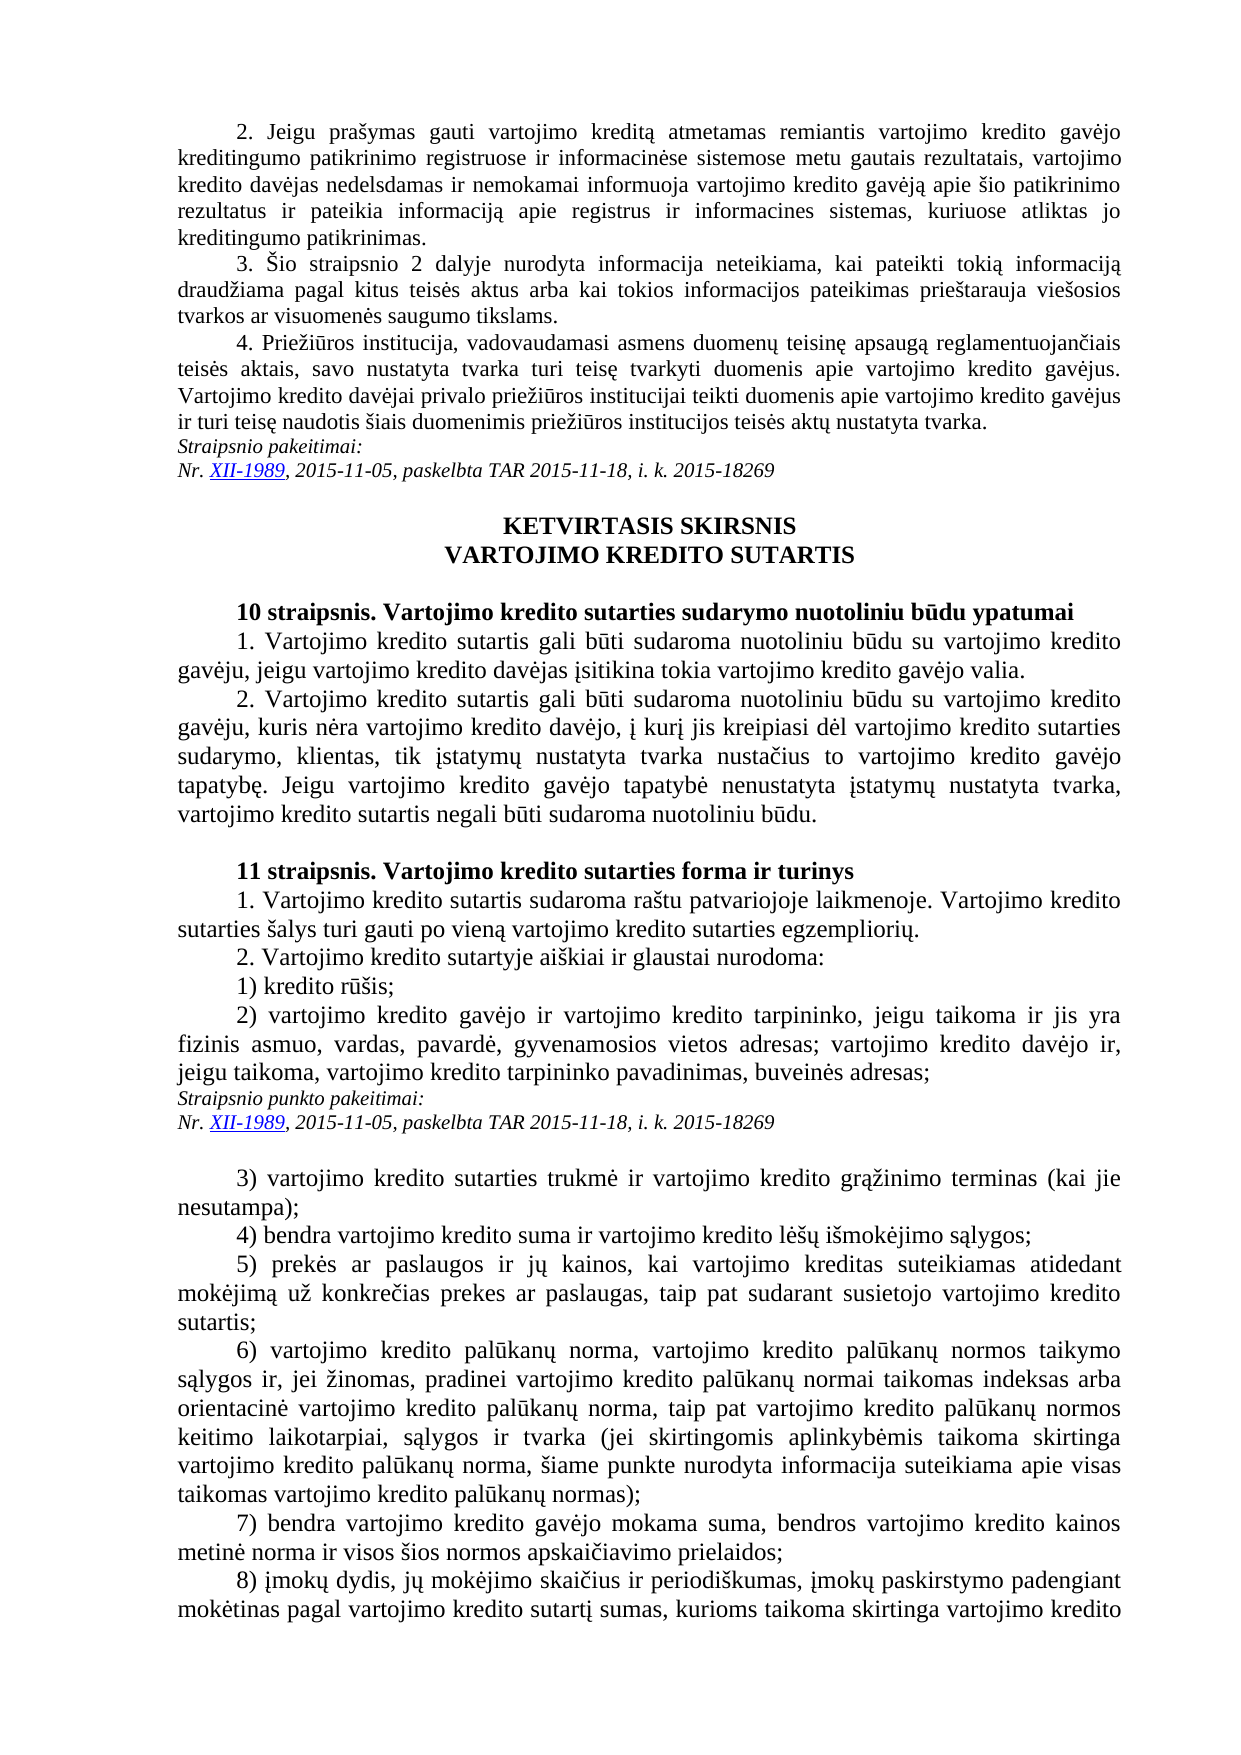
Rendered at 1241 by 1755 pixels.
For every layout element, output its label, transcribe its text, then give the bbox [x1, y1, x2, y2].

text 10 straipsnis. Vartojimo kredito sutarties sudarymo nuotoliniu būdu ypatumai [236, 597, 1122, 626]
text 1. Vartojimo kredito sutartis gali būti sudaroma nuotoliniu būdu su vartojimo kredito gavėju, jeigu vartojimo kredito davėjas įsitikina tokia vartojimo kredito gavėjo valia. [177, 626, 1122, 684]
text 2. Vartojimo kredito sutartis gali būti sudaroma nuotoliniu būdu su vartojimo kredito gavėju, kuris nėra vartojimo kredito davėjo, į kurį jis kreipiasi dėl vartojimo kredito sutarties sudarymo, klientas, tik įstatymų nustatyta tvarka nustačius to vartojimo kredito gavėjo tapatybę. Jeigu vartojimo kredito gavėjo tapatybė nenustatyta įstatymų nustatyta tvarka, vartojimo kredito sutartis negali būti sudaroma nuotoliniu būdu. [177, 684, 1122, 827]
text 5) prekės ar paslaugos ir jų kainos, kai vartojimo kreditas suteikiamas atidedant mokėjimą už konkrečias prekes ar paslaugas, taip pat sudarant susietojo vartojimo kredito sutartis; [177, 1249, 1122, 1336]
text Nr. XII-1989, 2015-11-05, paskelbta TAR 2015-11-18, i. k. 2015-18269 [177, 1110, 1122, 1134]
text 4. Priežiūros institucija, vadovaudamasi asmens duomenų teisinę apsaugą reglamentuojančiais teisės aktais, savo nustatyta tvarka turi teisę tvarkyti duomenis apie vartojimo kredito gavėjus. Vartojimo kredito davėjai privalo priežiūros institucijai teikti duomenis apie vartojimo kredito gavėjus ir turi teisę naudotis šiais duomenimis priežiūros institucijos teisės aktų nustatyta tvarka. [177, 329, 1122, 434]
text 2. Vartojimo kredito sutartyje aiškiai ir glaustai nurodoma: [177, 942, 1122, 971]
text Nr. XII-1989, 2015-11-05, paskelbta TAR 2015-11-18, i. k. 2015-18269 [177, 458, 1122, 482]
text 6) vartojimo kredito palūkanų norma, vartojimo kredito palūkanų normos taikymo sąlygos ir, jei žinomas, pradinei vartojimo kredito palūkanų normai taikomas indeksas arba orientacinė vartojimo kredito palūkanų norma, taip pat vartojimo kredito palūkanų normos keitimo laikotarpiai, sąlygos ir tvarka (jei skirtingomis aplinkybėmis taikoma skirtinga vartojimo kredito palūkanų norma, šiame punkte nurodyta informacija suteikiama apie visas taikomas vartojimo kredito palūkanų normas); [177, 1336, 1122, 1508]
text 4) bendra vartojimo kredito suma ir vartojimo kredito lėšų išmokėjimo sąlygos; [177, 1221, 1122, 1249]
text KETVIRTASIS SKIRSNIS VARTOJIMO KREDITO SUTARTIS [177, 511, 1122, 569]
text 11 straipsnis. Vartojimo kredito sutarties forma ir turinys [236, 856, 1122, 885]
text 1. Vartojimo kredito sutartis sudaroma raštu patvariojoje laikmenoje. Vartojimo kredito sutarties šalys turi gauti po vieną vartojimo kredito sutarties egzempliorių. [177, 885, 1122, 942]
text Straipsnio punkto pakeitimai: [177, 1086, 1122, 1110]
text 2) vartojimo kredito gavėjo ir vartojimo kredito tarpininko, jeigu taikoma ir jis yra fizinis asmuo, vardas, pavardė, gyvenamosios vietos adresas; vartojimo kredito davėjo ir, jeigu taikoma, vartojimo kredito tarpininko pavadinimas, buveinės adresas; [177, 1000, 1122, 1086]
text 3) vartojimo kredito sutarties trukmė ir vartojimo kredito grąžinimo terminas (kai jie nesutampa); [177, 1163, 1122, 1221]
text 2. Jeigu prašymas gauti vartojimo kreditą atmetamas remiantis vartojimo kredito gavėjo kreditingumo patikrinimo registruose ir informacinėse sistemose metu gautais rezultatais, vartojimo kredito davėjas nedelsdamas ir nemokamai informuoja vartojimo kredito gavėją apie šio patikrinimo rezultatus ir pateikia informaciją apie registrus ir informacines sistemas, kuriuose atliktas jo kreditingumo patikrinimas. [177, 118, 1122, 250]
text 1) kredito rūšis; [177, 971, 1122, 1000]
text 8) įmokų dydis, jų mokėjimo skaičius ir periodiškumas, įmokų paskirstymo padengiant mokėtinas pagal vartojimo kredito sutartį sumas, kurioms taikoma skirtinga vartojimo kredito [177, 1566, 1122, 1623]
text Straipsnio pakeitimai: [177, 434, 1122, 458]
text 7) bendra vartojimo kredito gavėjo mokama suma, bendros vartojimo kredito kainos metinė norma ir visos šios normos apskaičiavimo prielaidos; [177, 1508, 1122, 1566]
text 3. Šio straipsnio 2 dalyje nurodyta informacija neteikiama, kai pateikti tokią informaciją draudžiama pagal kitus teisės aktus arba kai tokios informacijos pateikimas prieštarauja viešosios tvarkos ar visuomenės saugumo tikslams. [177, 250, 1122, 329]
